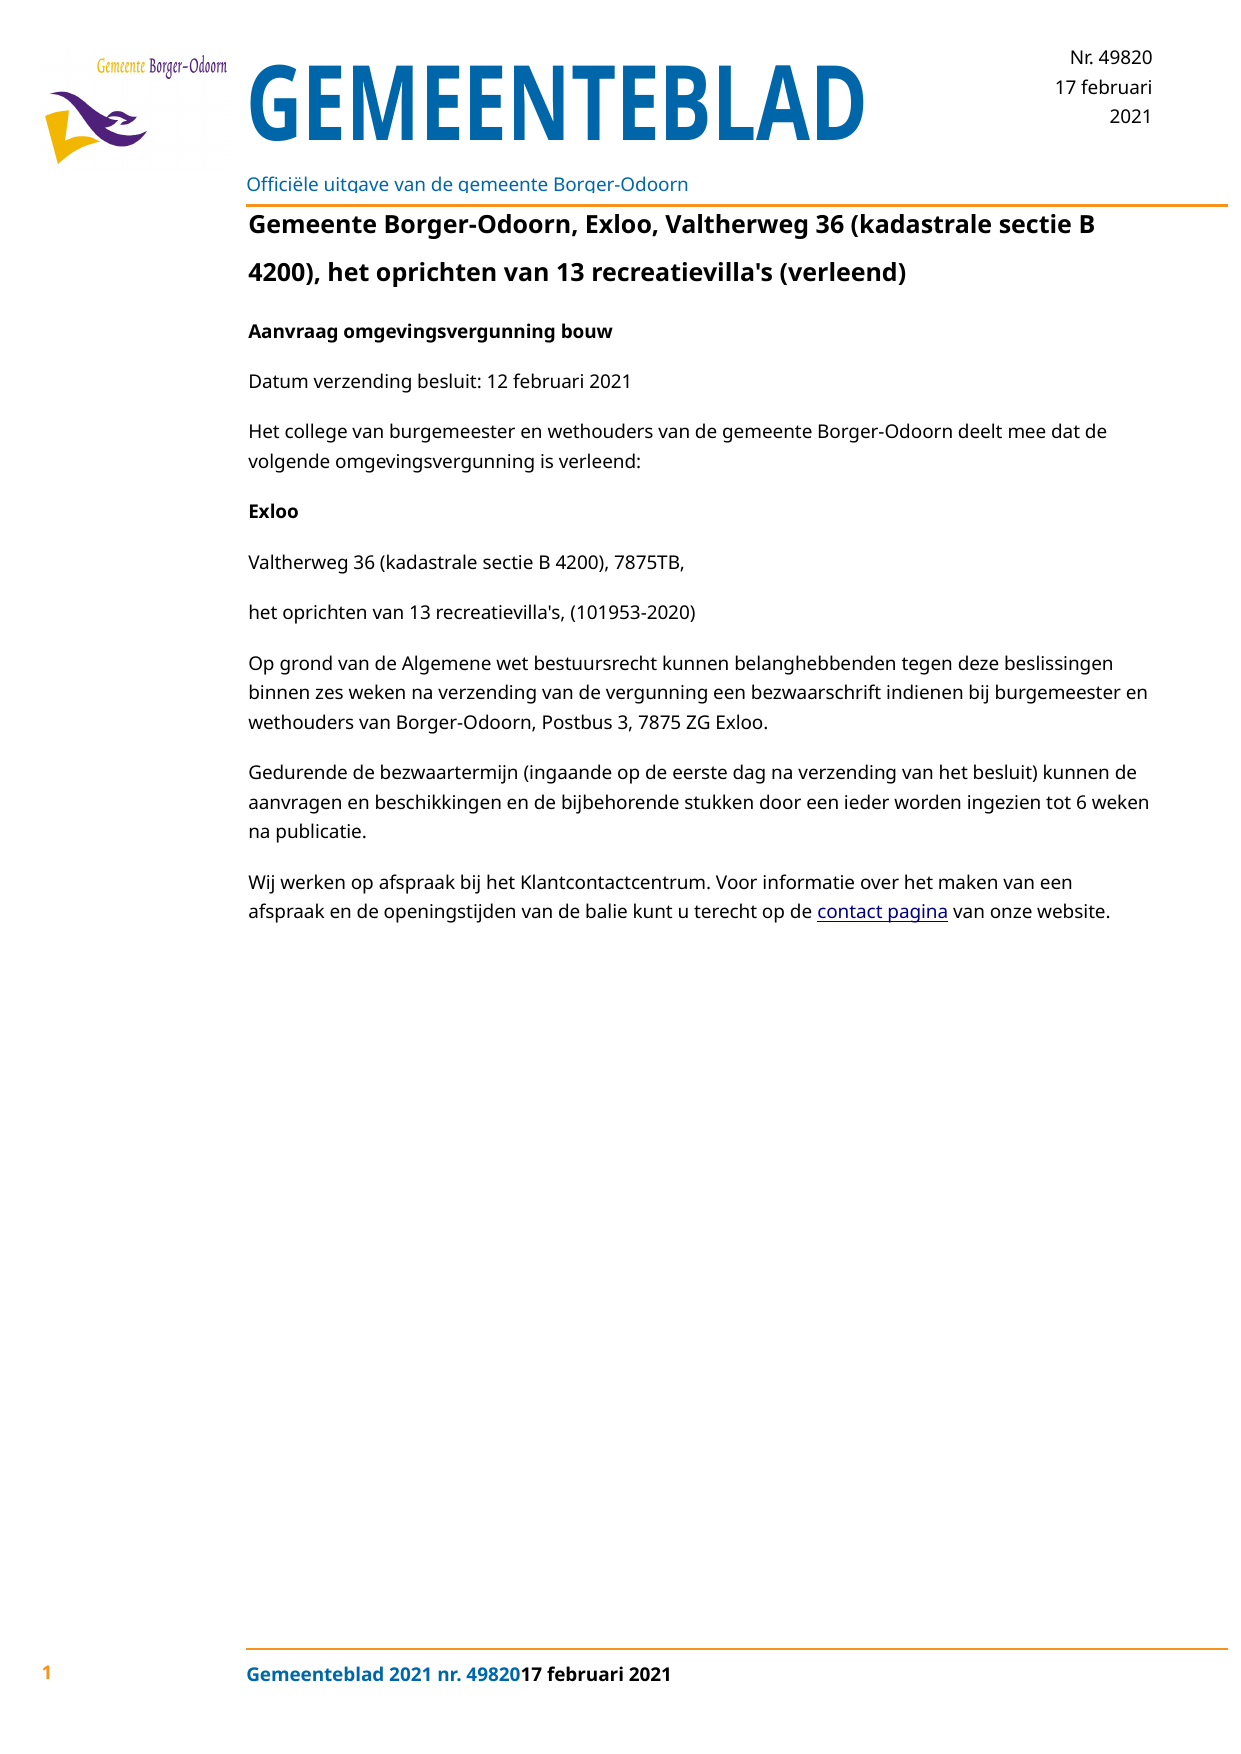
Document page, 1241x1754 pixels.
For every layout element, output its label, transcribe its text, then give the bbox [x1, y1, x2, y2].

text Het college van burgemeester en wethouders van de gemeente Borger-Odoorn deelt mee dat de volgende omgevingsvergunning is verleend: [248, 419, 1152, 474]
text Aanvraag omgevingsvergunning bouw [248, 318, 1152, 344]
text Wij werken op afspraak bij het Klantcontactcentrum. Voor informatie over het maken van een afspraak en de openingstijden van de balie kunt u terecht op de contact pagina van onze website. [248, 869, 1152, 924]
text Datum verzending besluit: 12 februari 2021 [248, 368, 1152, 394]
text Valtherweg 36 (kadastrale sectie B 4200), 7875TB, [248, 549, 1152, 575]
text Exloo [248, 499, 1152, 524]
picture [41, 47, 231, 172]
text Gemeente Borger-Odoorn, Exloo, Valtherweg 36 (kadastrale sectie B 4200), het oprichten van 13 recreatievilla's (verleend) [248, 207, 1152, 288]
text Op grond van de Algemene wet bestuursrecht kunnen belanghebbenden tegen deze beslissingen binnen zes weken na verzending van de vergunning een bezwaarschrift indienen bij burgemeester en wethouders van Borger-Odoorn, Postbus 3, 7875 ZG Exloo. [248, 650, 1152, 735]
text Gedurende de bezwaartermijn (ingaande op de eerste dag na verzending van het besluit) kunnen de aanvragen en beschikkingen en de bijbehorende stukken door een ieder worden ingezien tot 6 weken na publicatie. [248, 759, 1152, 844]
text het oprichten van 13 recreatievilla's, (101953-2020) [248, 599, 1152, 625]
